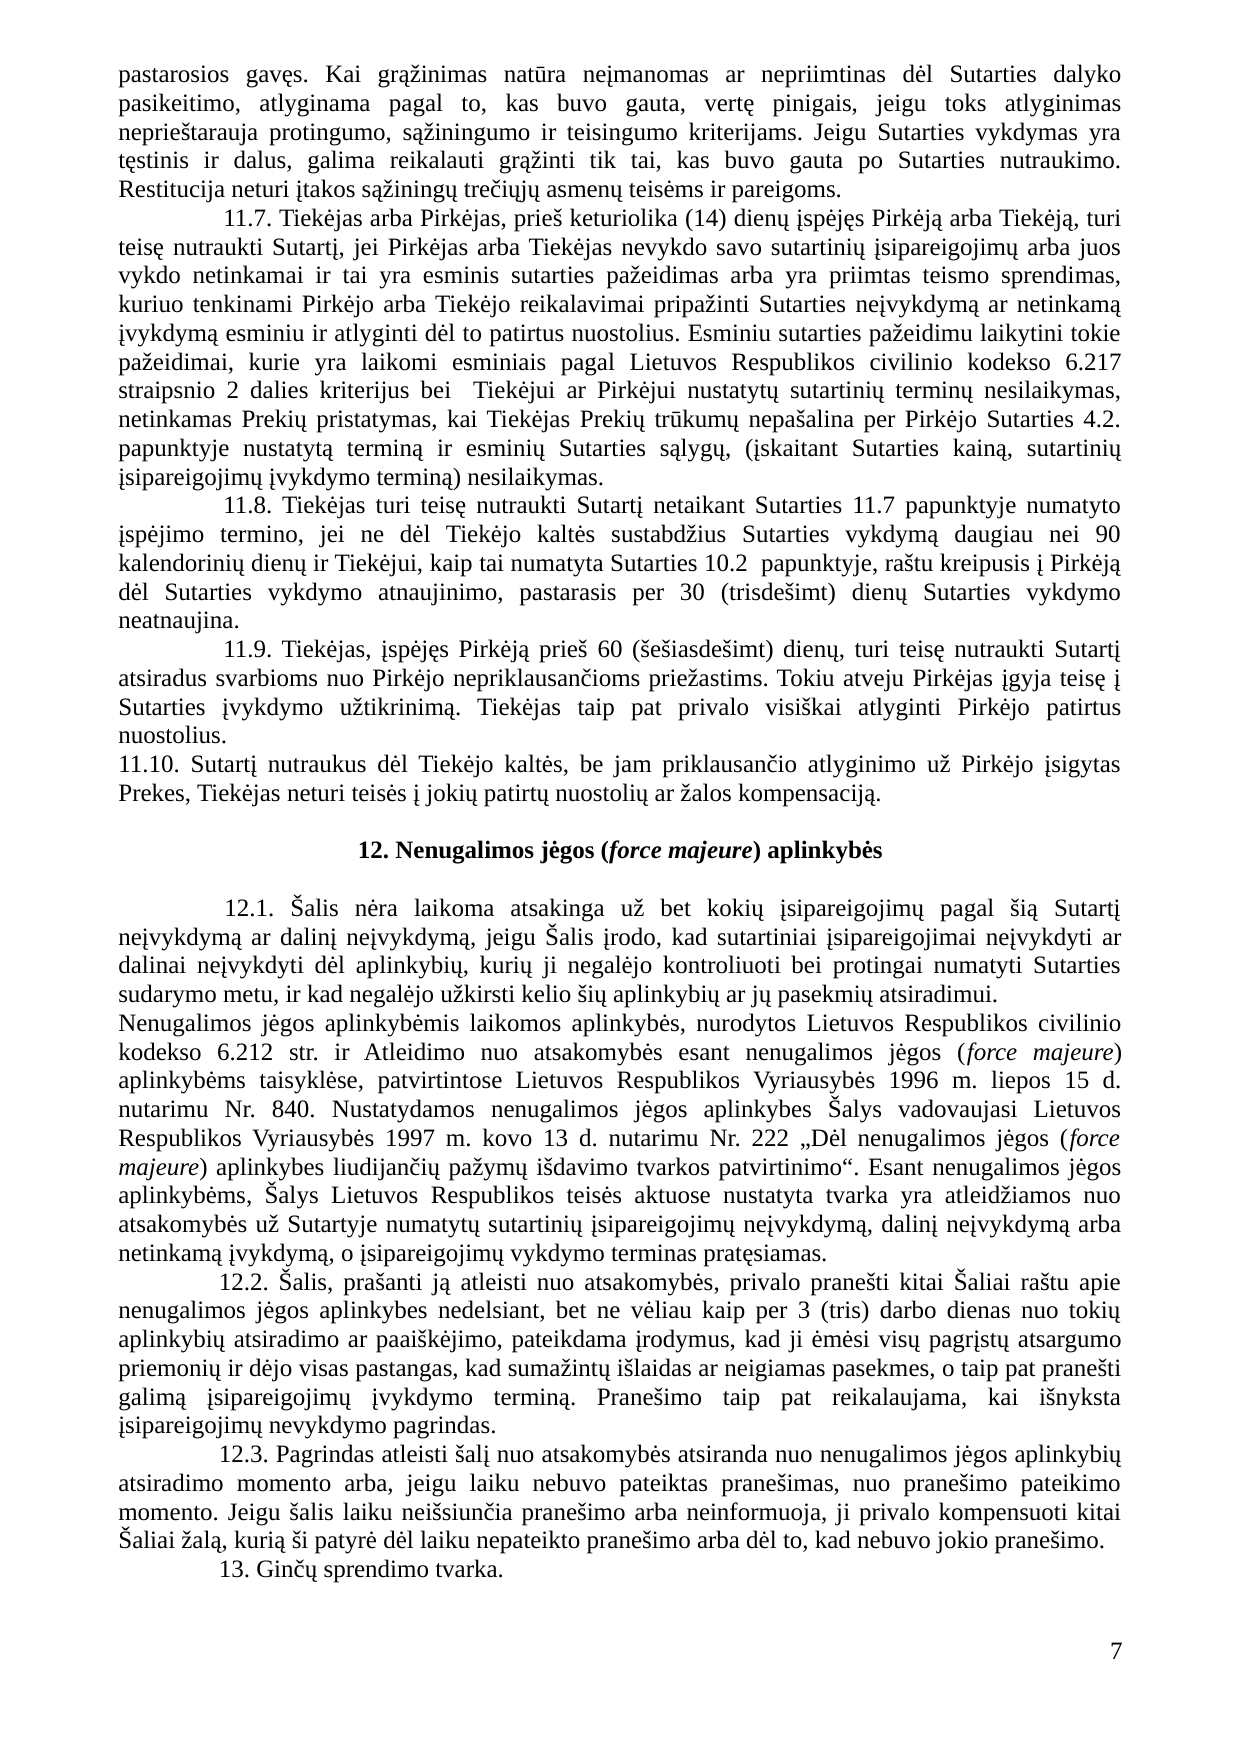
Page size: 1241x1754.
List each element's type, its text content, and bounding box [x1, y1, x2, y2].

text Nenugalimos jėgos aplinkybėmis laikomos aplinkybės, nurodytos Lietuvos Respublikos civilinio kodekso 6.212 str. ir Atleidimo nuo atsakomybės esant nenugalimos jėgos (force majeure) aplinkybėms taisyklėse, patvirtintose Lietuvos Respublikos Vyriausybės 1996 m. liepos 15 d. nutarimu Nr. 840. Nustatydamos nenugalimos jėgos aplinkybes Šalys vadovaujasi Lietuvos Respublikos Vyriausybės 1997 m. kovo 13 d. nutarimu Nr. 222 „Dėl nenugalimos jėgos (force majeure) aplinkybes liudijančių pažymų išdavimo tvarkos patvirtinimo“. Esant nenugalimos jėgos aplinkybėms, Šalys Lietuvos Respublikos teisės aktuose nustatyta tvarka yra atleidžiamos nuo atsakomybės už Sutartyje numatytų sutartinių įsipareigojimų neįvykdymą, dalinį neįvykdymą arba netinkamą įvykdymą, o įsipareigojimų vykdymo terminas pratęsiamas. [118, 1008, 1122, 1267]
text pastarosios gavęs. Kai grąžinimas natūra neįmanomas ar nepriimtinas dėl Sutarties dalyko pasikeitimo, atlyginama pagal to, kas buvo gauta, vertę pinigais, jeigu toks atlyginimas neprieštarauja protingumo, sąžiningumo ir teisingumo kriterijams. Jeigu Sutarties vykdymas yra tęstinis ir dalus, galima reikalauti grąžinti tik tai, kas buvo gauta po Sutarties nutraukimo. Restitucija neturi įtakos sąžiningų trečiųjų asmenų teisėms ir pareigoms. [118, 59, 1122, 203]
text 11.7. Tiekėjas arba Pirkėjas, prieš keturiolika (14) dienų įspėjęs Pirkėją arba Tiekėją, turi teisę nutraukti Sutartį, jei Pirkėjas arba Tiekėjas nevykdo savo sutartinių įsipareigojimų arba juos vykdo netinkamai ir tai yra esminis sutarties pažeidimas arba yra priimtas teismo sprendimas, kuriuo tenkinami Pirkėjo arba Tiekėjo reikalavimai pripažinti Sutarties neįvykdymą ar netinkamą įvykdymą esminiu ir atlyginti dėl to patirtus nuostolius. Esminiu sutarties pažeidimu laikytini tokie pažeidimai, kurie yra laikomi esminiais pagal Lietuvos Respublikos civilinio kodekso 6.217 straipsnio 2 dalies kriterijus bei Tiekėjui ar Pirkėjui nustatytų sutartinių terminų nesilaikymas, netinkamas Prekių pristatymas, kai Tiekėjas Prekių trūkumų nepašalina per Pirkėjo Sutarties 4.2. papunktyje nustatytą terminą ir esminių Sutarties sąlygų, (įskaitant Sutarties kainą, sutartinių įsipareigojimų įvykdymo terminą) nesilaikymas. [118, 203, 1122, 490]
text 12.3. Pagrindas atleisti šalį nuo atsakomybės atsiranda nuo nenugalimos jėgos aplinkybių atsiradimo momento arba, jeigu laiku nebuvo pateiktas pranešimas, nuo pranešimo pateikimo momento. Jeigu šalis laiku neišsiunčia pranešimo arba neinformuoja, ji privalo kompensuoti kitai Šaliai žalą, kurią ši patyrė dėl laiku nepateikto pranešimo arba dėl to, kad nebuvo jokio pranešimo. [118, 1439, 1122, 1554]
text 11.8. Tiekėjas turi teisę nutraukti Sutartį netaikant Sutarties 11.7 papunktyje numatyto įspėjimo termino, jei ne dėl Tiekėjo kaltės sustabdžius Sutarties vykdymą daugiau nei 90 kalendorinių dienų ir Tiekėjui, kaip tai numatyta Sutarties 10.2 papunktyje, raštu kreipusis į Pirkėją dėl Sutarties vykdymo atnaujinimo, pastarasis per 30 (trisdešimt) dienų Sutarties vykdymo neatnaujina. [118, 490, 1122, 634]
text 12.1. Šalis nėra laikoma atsakinga už bet kokių įsipareigojimų pagal šią Sutartį neįvykdymą ar dalinį neįvykdymą, jeigu Šalis įrodo, kad sutartiniai įsipareigojimai neįvykdyti ar dalinai neįvykdyti dėl aplinkybių, kurių ji negalėjo kontroliuoti bei protingai numatyti Sutarties sudarymo metu, ir kad negalėjo užkirsti kelio šių aplinkybių ar jų pasekmių atsiradimui. [118, 893, 1122, 1008]
text 11.9. Tiekėjas, įspėjęs Pirkėją prieš 60 (šešiasdešimt) dienų, turi teisę nutraukti Sutartį atsiradus svarbioms nuo Pirkėjo nepriklausančioms priežastims. Tokiu atveju Pirkėjas įgyja teisę į Sutarties įvykdymo užtikrinimą. Tiekėjas taip pat privalo visiškai atlyginti Pirkėjo patirtus nuostolius. [118, 634, 1122, 749]
text 13. Ginčų sprendimo tvarka. [118, 1554, 1122, 1583]
text 11.10. Sutartį nutraukus dėl Tiekėjo kaltės, be jam priklausančio atlyginimo už Pirkėjo įsigytas Prekes, Tiekėjas neturi teisės į jokių patirtų nuostolių ar žalos kompensaciją. [118, 749, 1122, 807]
text 12.2. Šalis, prašanti ją atleisti nuo atsakomybės, privalo pranešti kitai Šaliai raštu apie nenugalimos jėgos aplinkybes nedelsiant, bet ne vėliau kaip per 3 (tris) darbo dienas nuo tokių aplinkybių atsiradimo ar paaiškėjimo, pateikdama įrodymus, kad ji ėmėsi visų pagrįstų atsargumo priemonių ir dėjo visas pastangas, kad sumažintų išlaidas ar neigiamas pasekmes, o taip pat pranešti galimą įsipareigojimų įvykdymo terminą. Pranešimo taip pat reikalaujama, kai išnyksta įsipareigojimų nevykdymo pagrindas. [118, 1267, 1122, 1439]
text 12. Nenugalimos jėgos (force majeure) aplinkybės [118, 835, 1122, 864]
